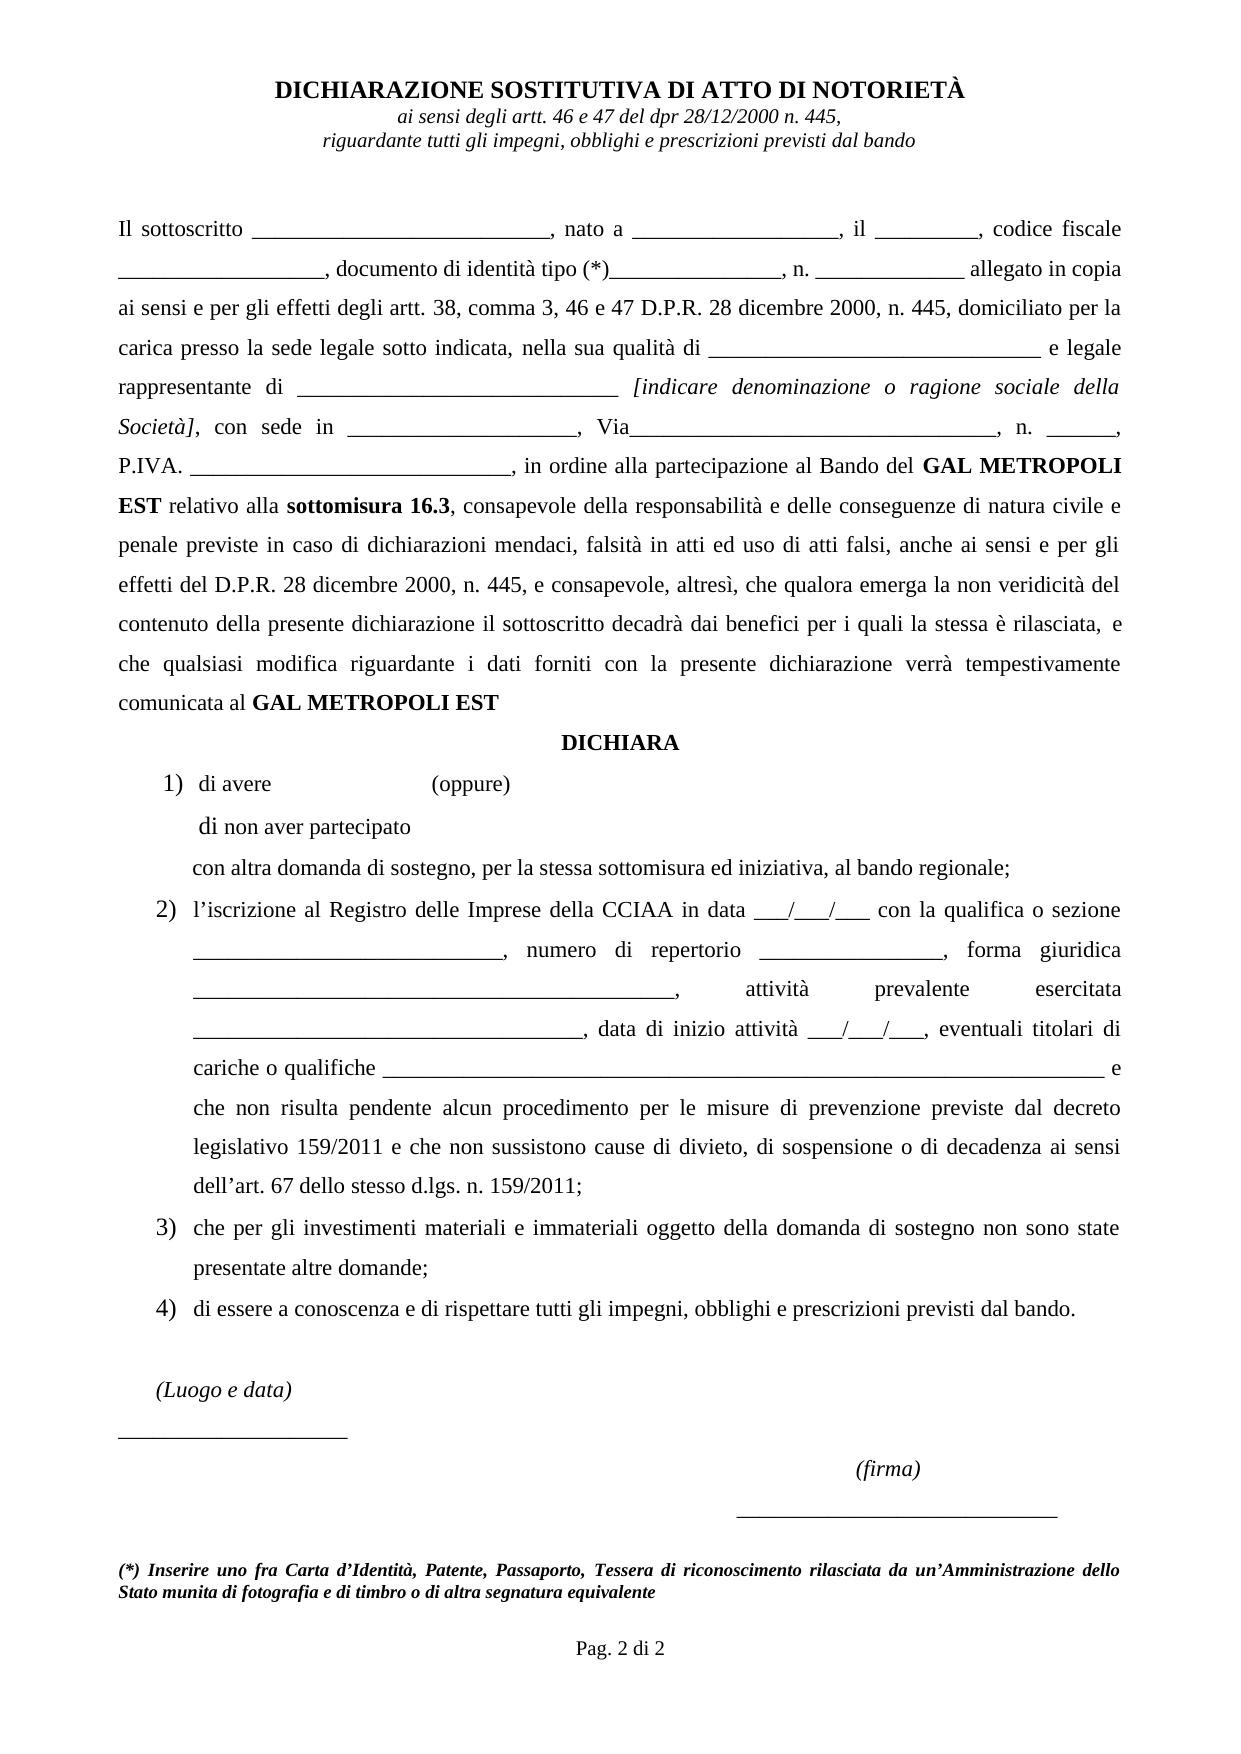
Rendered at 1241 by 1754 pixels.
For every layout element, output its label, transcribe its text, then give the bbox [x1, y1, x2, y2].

list di essere a conoscenza e di rispettare tutti gli impegni, obblighi e prescrizioni previsti dal bando. [156, 1293, 1122, 1322]
list che per gli investimenti materiali e immateriali oggetto della domanda di sostegno non sono state presentate altre domande; [156, 1212, 1122, 1280]
subtitle DICHIARA [118, 729, 1122, 755]
list l’iscrizione al Registro delle Imprese della CCIAA in data ___/___/___ con la qualifica o sezione ___________________________, numero di repertorio ________________, forma giuridica __________________________________________, attività prevalente esercitata __________________________________, data di inizio attività ___/___/___, eventuali titolari di cariche o qualifiche _______________________________________________________________ e che non risulta pendente alcun procedimento per le misure di prevenzione previste dal decreto legislativo 159/2011 e che non sussistono cause di divieto, di sospensione o di decadenza ai sensi dell’art. 67 dello stesso d.lgs. n. 159/2011; [156, 894, 1122, 1199]
text riguardante tutti gli impegni, obblighi e prescrizioni previsti dal bando [118, 128, 1122, 152]
list di avere (oppure) [162, 768, 1122, 797]
text ai sensi degli artt. 46 e 47 del dpr 28/12/2000 n. 445, [118, 104, 1122, 128]
text con altra domanda di sostegno, per la stessa sottomisura ed iniziativa, al bando regionale; [156, 854, 1122, 881]
text di non aver partecipato [192, 811, 1122, 840]
text (*) Inserire uno fra Carta d’Identità, Patente, Passaporto, Tessera di riconoscimento rilasciata da un’Amministrazione dello Stato munita di fotografia e di timbro o di altra segnatura equivalente [118, 1559, 1122, 1602]
text Il sottoscritto __________________________, nato a __________________, il _________, codice fiscale __________________, documento di identità tipo (*)_______________, n. _____________ allegato in copia ai sensi e per gli effetti degli artt. 38, comma 3, 46 e 47 D.P.R. 28 dicembre 2000, n. 445, domiciliato per la carica presso la sede legale sotto indicata, nella sua qualità di _____________________________ e legale rappresentante di ____________________________ [indicare denominazione o ragione sociale della Società], con sede in ____________________, Via________________________________, n. ______, P.IVA. ____________________________, in ordine alla partecipazione al Bando del GAL METROPOLI EST relativo alla sottomisura 16.3, consapevole della responsabilità e delle conseguenze di natura civile e penale previste in caso di dichiarazioni mendaci, falsità in atti ed uso di atti falsi, anche ai sensi e per gli effetti del D.P.R. 28 dicembre 2000, n. 445, e consapevole, altresì, che qualora emerga la non veridicità del contenuto della presente dichiarazione il sottoscritto decadrà dai benefici per i quali la stessa è rilasciata, e che qualsiasi modifica riguardante i dati forniti con la presente dichiarazione verrà tempestivamente comunicata al GAL METROPOLI EST [118, 215, 1122, 716]
text (Luogo e data) [118, 1376, 1122, 1402]
text DICHIARAZIONE SOSTITUTIVA DI ATTO DI NOTORIETÀ [118, 75, 1122, 104]
text ____________________________ [708, 1494, 1122, 1521]
text (firma) [782, 1455, 1122, 1481]
text ____________________ [118, 1416, 1122, 1442]
